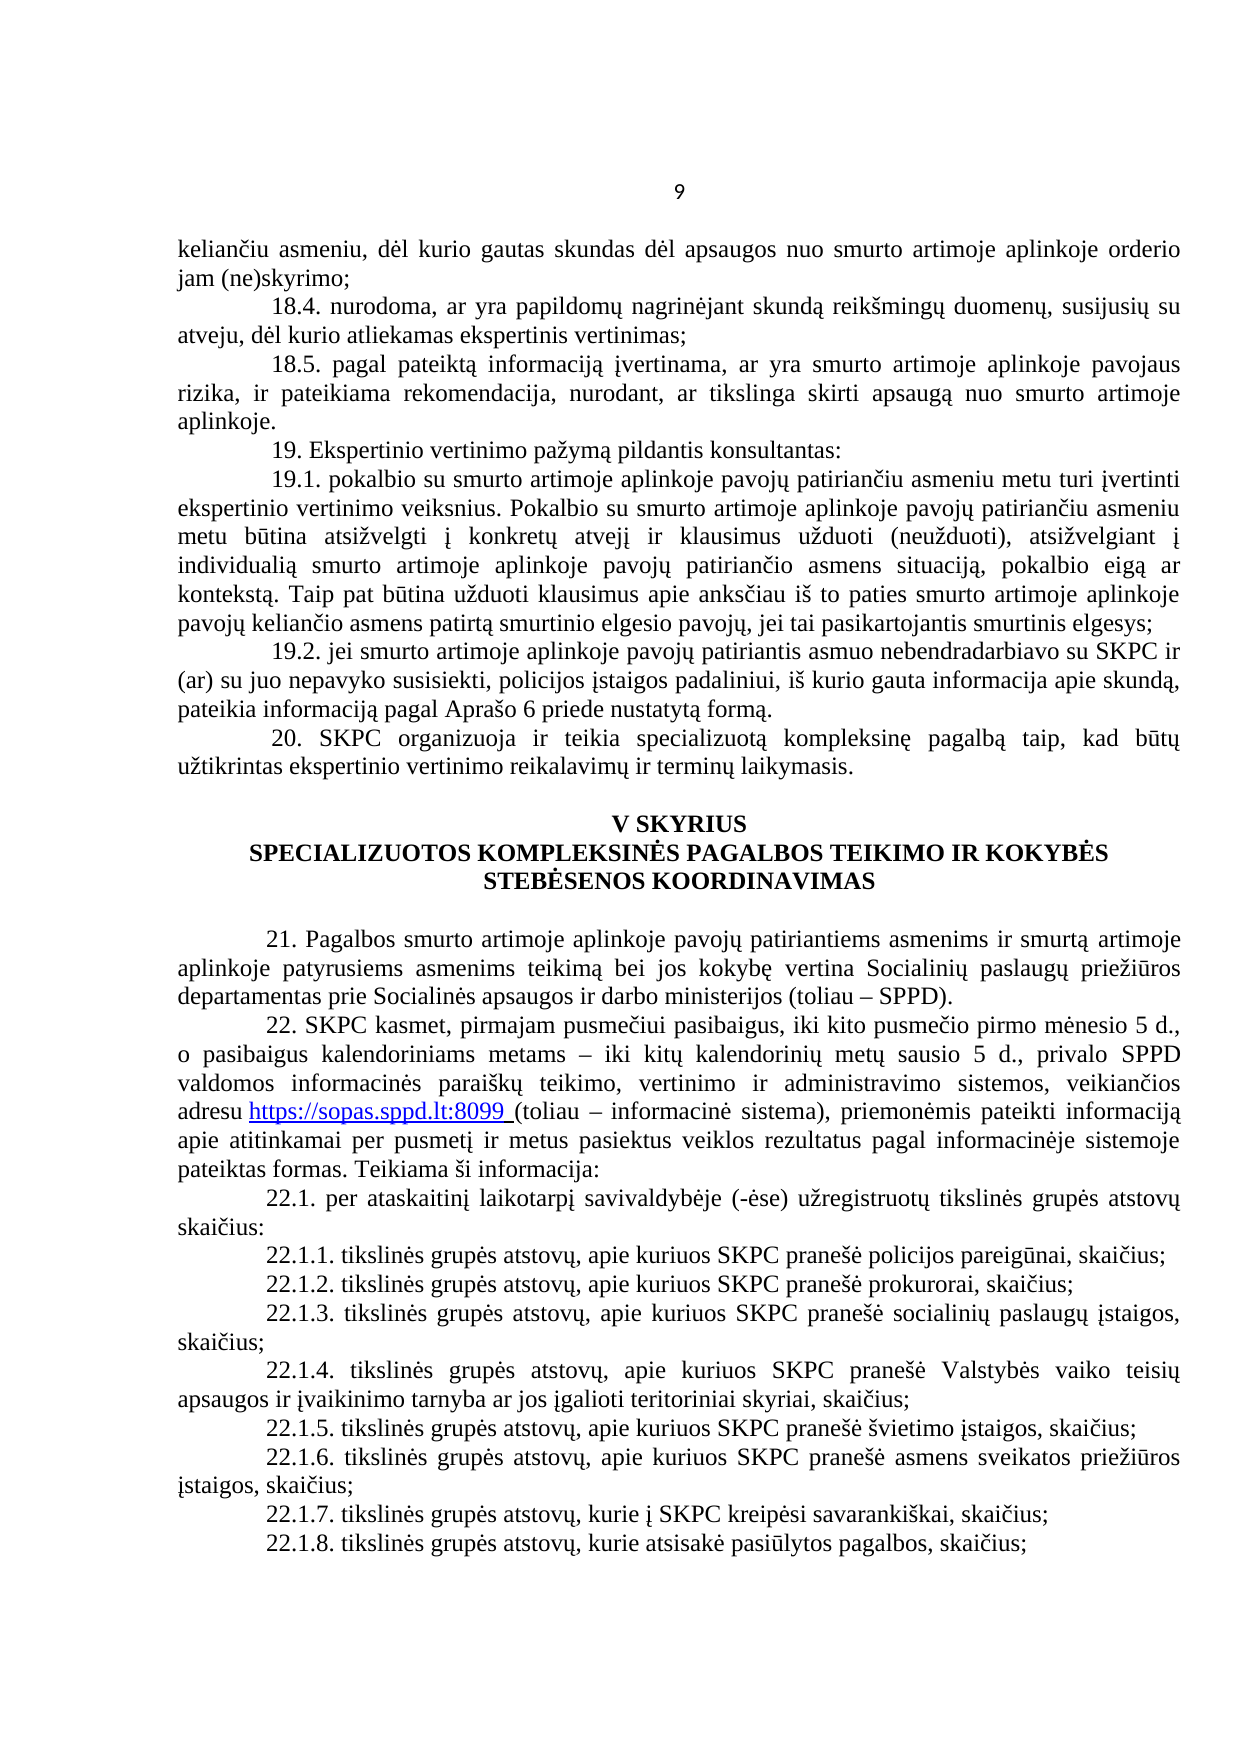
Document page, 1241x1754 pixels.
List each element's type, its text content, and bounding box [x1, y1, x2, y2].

text 22.1.7. tikslinės grupės atstovų, kurie į SKPC kreipėsi savarankiškai, skaičius; [177, 1499, 1181, 1528]
text 22.1.6. tikslinės grupės atstovų, apie kuriuos SKPC pranešė asmens sveikatos priežiūros įstaigos, skaičius; [177, 1442, 1181, 1499]
text 19.1. pokalbio su smurto artimoje aplinkoje pavojų patiriančiu asmeniu metu turi įvertinti ekspertinio vertinimo veiksnius. Pokalbio su smurto artimoje aplinkoje pavojų patiriančiu asmeniu metu būtina atsižvelgti į konkretų atvejį ir klausimus užduoti (neužduoti), atsižvelgiant į individualią smurto artimoje aplinkoje pavojų patiriančio asmens situaciją, pokalbio eigą ar kontekstą. Taip pat būtina užduoti klausimus apie anksčiau iš to paties smurto artimoje aplinkoje pavojų keliančio asmens patirtą smurtinio elgesio pavojų, jei tai pasikartojantis smurtinis elgesys; [177, 464, 1181, 636]
text 21. Pagalbos smurto artimoje aplinkoje pavojų patiriantiems asmenims ir smurtą artimoje aplinkoje patyrusiems asmenims teikimą bei jos kokybę vertina Socialinių paslaugų priežiūros departamentas prie Socialinės apsaugos ir darbo ministerijos (toliau – SPPD). [177, 924, 1181, 1010]
text 22.1.8. tikslinės grupės atstovų, kurie atsisakė pasiūlytos pagalbos, skaičius; [177, 1528, 1181, 1557]
text 22. SKPC kasmet, pirmajam pusmečiui pasibaigus, iki kito pusmečio pirmo mėnesio 5 d., o pasibaigus kalendoriniams metams – iki kitų kalendorinių metų sausio 5 d., privalo SPPD valdomos informacinės paraiškų teikimo, vertinimo ir administravimo sistemos, veikiančios adresu https://sopas.sppd.lt:8099 (toliau – informacinė sistema), priemonėmis pateikti informaciją apie atitinkamai per pusmetį ir metus pasiektus veiklos rezultatus pagal informacinėje sistemoje pateiktas formas. Teikiama ši informacija: [177, 1010, 1181, 1183]
text 22.1.3. tikslinės grupės atstovų, apie kuriuos SKPC pranešė socialinių paslaugų įstaigos, skaičius; [177, 1298, 1181, 1356]
text 19. Ekspertinio vertinimo pažymą pildantis konsultantas: [177, 435, 1181, 464]
text 22.1. per ataskaitinį laikotarpį savivaldybėje (-ėse) užregistruotų tikslinės grupės atstovų skaičius: [177, 1183, 1181, 1241]
text 22.1.1. tikslinės grupės atstovų, apie kuriuos SKPC pranešė policijos pareigūnai, skaičius; [177, 1241, 1181, 1269]
text 20. SKPC organizuoja ir teikia specializuotą kompleksinę pagalbą taip, kad būtų užtikrintas ekspertinio vertinimo reikalavimų ir terminų laikymasis. [177, 723, 1181, 780]
text 18.4. nurodoma, ar yra papildomų nagrinėjant skundą reikšmingų duomenų, susijusių su atveju, dėl kurio atliekamas ekspertinis vertinimas; [177, 291, 1181, 349]
text 22.1.2. tikslinės grupės atstovų, apie kuriuos SKPC pranešė prokurorai, skaičius; [177, 1269, 1181, 1298]
text SPECIALIZUOTOS KOMPLEKSINĖS PAGALBOS TEIKIMO IR KOKYBĖS STEBĖSENOS KOORDINAVIMAS [177, 838, 1181, 895]
text 18.5. pagal pateiktą informaciją įvertinama, ar yra smurto artimoje aplinkoje pavojaus rizika, ir pateikiama rekomendacija, nurodant, ar tikslinga skirti apsaugą nuo smurto artimoje aplinkoje. [177, 349, 1181, 435]
text 22.1.5. tikslinės grupės atstovų, apie kuriuos SKPC pranešė švietimo įstaigos, skaičius; [177, 1413, 1181, 1442]
text 19.2. jei smurto artimoje aplinkoje pavojų patiriantis asmuo nebendradarbiavo su SKPC ir (ar) su juo nepavyko susisiekti, policijos įstaigos padaliniui, iš kurio gauta informacija apie skundą, pateikia informaciją pagal Aprašo 6 priede nustatytą formą. [177, 636, 1181, 723]
text keliančiu asmeniu, dėl kurio gautas skundas dėl apsaugos nuo smurto artimoje aplinkoje orderio jam (ne)skyrimo; [177, 234, 1181, 291]
text 22.1.4. tikslinės grupės atstovų, apie kuriuos SKPC pranešė Valstybės vaiko teisių apsaugos ir įvaikinimo tarnyba ar jos įgalioti teritoriniai skyriai, skaičius; [177, 1356, 1181, 1413]
text V SKYRIUS [177, 809, 1181, 838]
